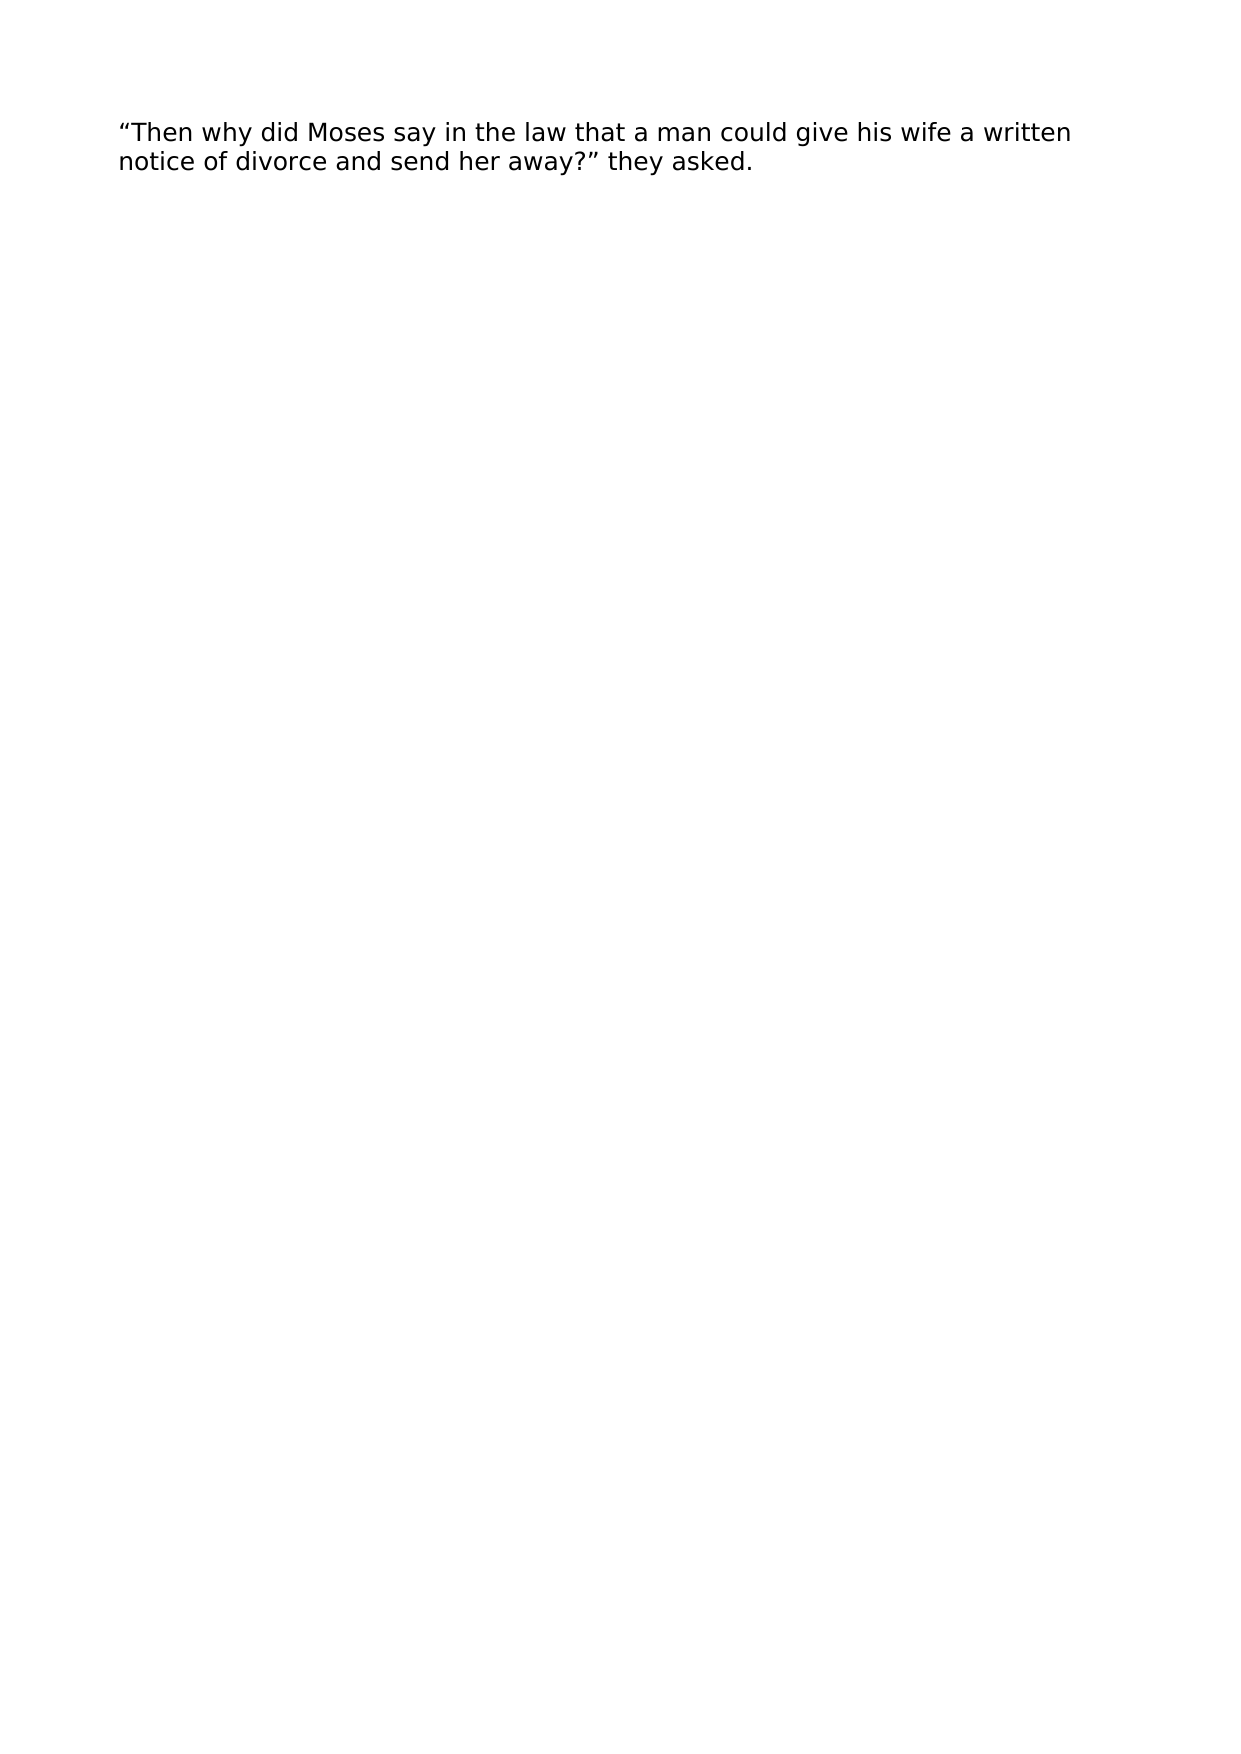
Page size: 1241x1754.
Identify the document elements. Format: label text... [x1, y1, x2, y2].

text “Then why did Moses say in the law that a man could give his wife a written notice of divorce and send her away?” they asked. [118, 118, 1122, 176]
